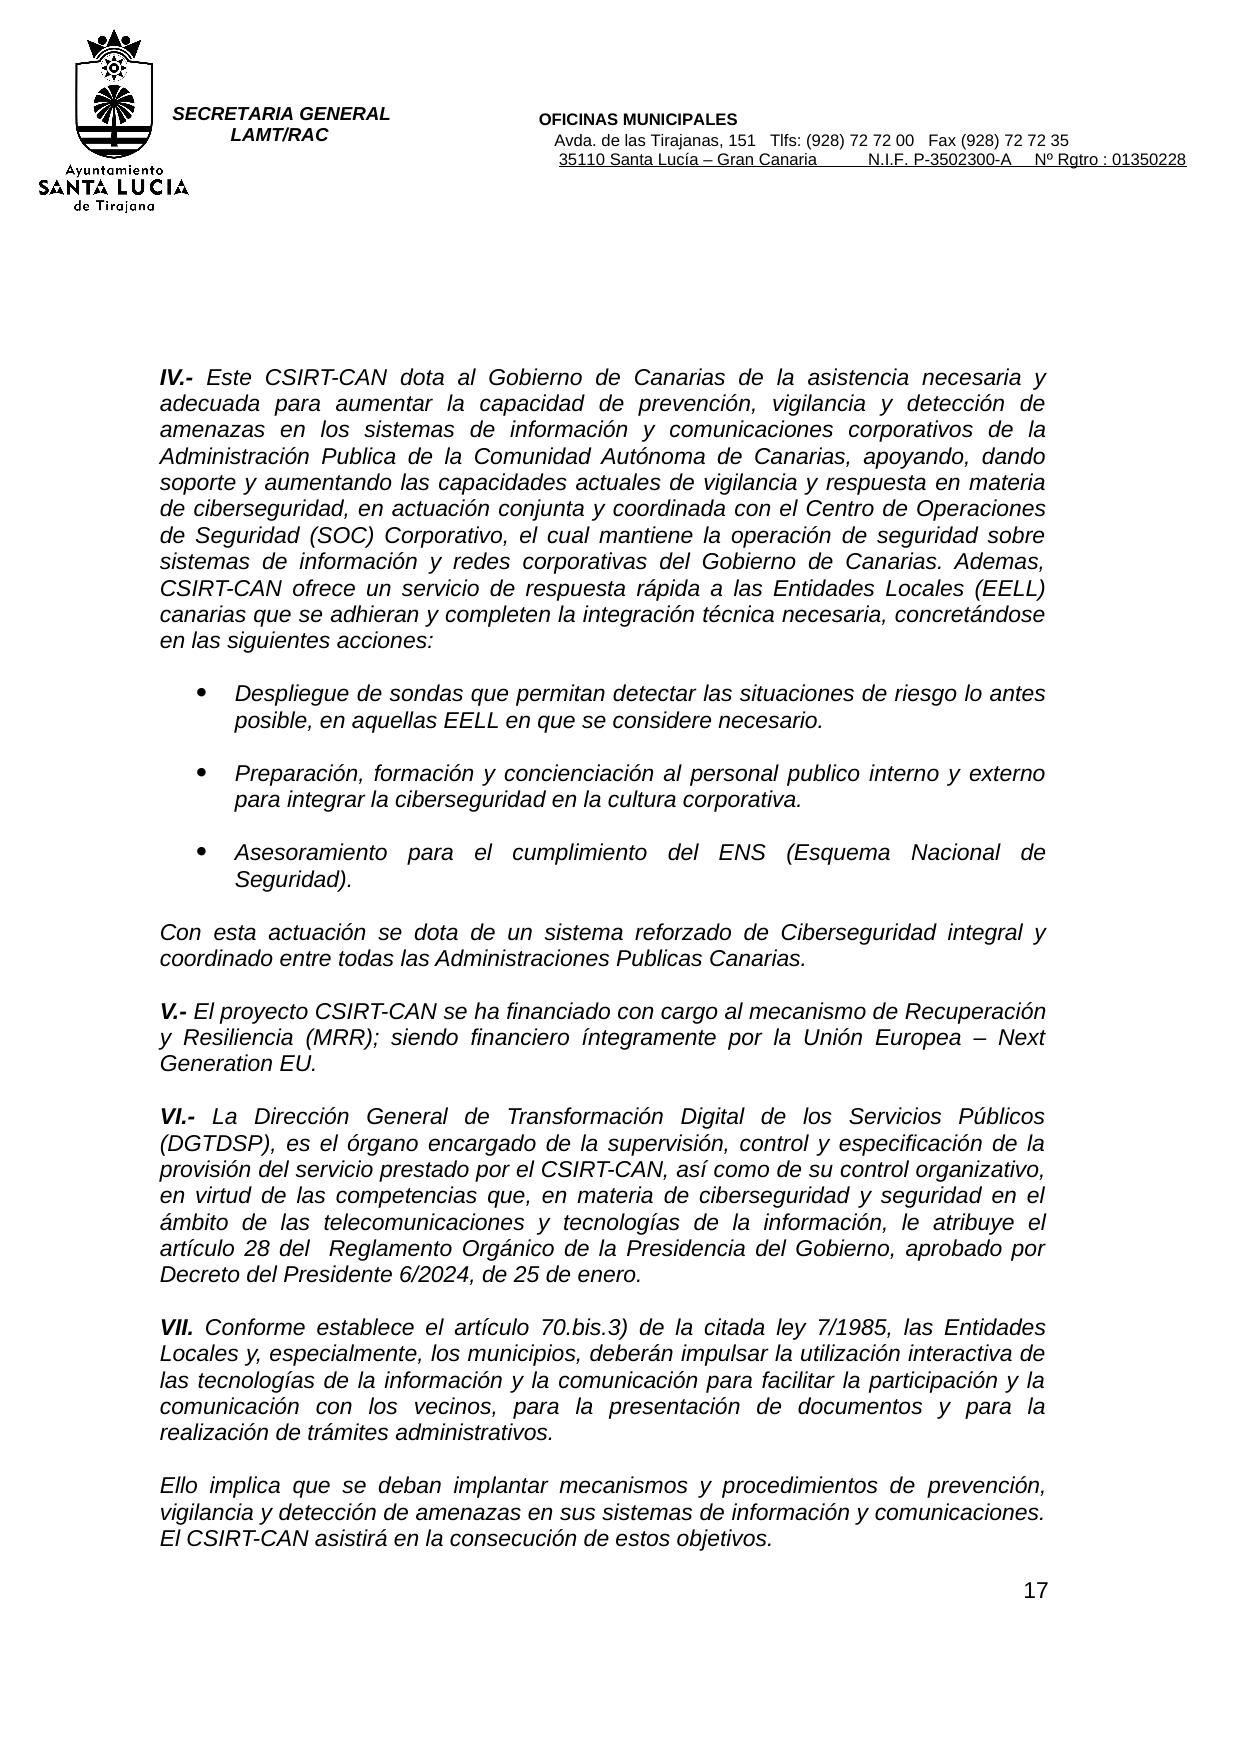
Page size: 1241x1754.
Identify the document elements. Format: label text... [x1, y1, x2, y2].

text IV.- Este CSIRT-CAN dota al Gobierno de Canarias de la asistencia necesaria y adecuada para aumentar la capacidad de prevención, vigilancia y detección de amenazas en los sistemas de información y comunicaciones corporativos de la Administración Publica de la Comunidad Autónoma de Canarias, apoyando, dando soporte y aumentando las capacidades actuales de vigilancia y respuesta en materia de ciberseguridad, en actuación conjunta y coordinada con el Centro de Operaciones de Seguridad (SOC) Corporativo, el cual mantiene la operación de seguridad sobre sistemas de información y redes corporativas del Gobierno de Canarias. Ademas, CSIRT-CAN ofrece un servicio de respuesta rápida a las Entidades Locales (EELL) canarias que se adhieran y completen la integración técnica necesaria, concretándose en las siguientes acciones: [159, 364, 1048, 653]
list Preparación, formación y concienciación al personal publico interno y externo para integrar la ciberseguridad en la cultura corporativa. [197, 759, 1048, 813]
text Con esta actuación se dota de un sistema reforzado de Ciberseguridad integral y coordinado entre todas las Administraciones Publicas Canarias. [159, 919, 1048, 971]
text VI.- La Dirección General de Transformación Digital de los Servicios Públicos (DGTDSP), es el órgano encargado de la supervisión, control y especificación de la provisión del servicio prestado por el CSIRT-CAN, así como de su control organizativo, en virtud de las competencias que, en materia de ciberseguridad y seguridad en el ámbito de las telecomunicaciones y tecnologías de la información, le atribuye el artículo 28 del Reglamento Orgánico de la Presidencia del Gobierno, aprobado por Decreto del Presidente 6/2024, de 25 de enero. [159, 1103, 1048, 1288]
text V.- El proyecto CSIRT-CAN se ha financiado con cargo al mecanismo de Recuperación y Resiliencia (MRR); siendo financiero íntegramente por la Unión Europea – Next Generation EU. [159, 998, 1048, 1077]
list Despliegue de sondas que permitan detectar las situaciones de riesgo lo antes posible, en aquellas EELL en que se considere necesario. [197, 680, 1048, 733]
text Ello implica que se deban implantar mecanismos y procedimientos de prevención, vigilancia y detección de amenazas en sus sistemas de información y comunicaciones. El CSIRT-CAN asistirá en la consecución de estos objetivos. [159, 1472, 1048, 1551]
text VII. Conforme establece el artículo 70.bis.3) de la citada ley 7/1985, las Entidades Locales y, especialmente, los municipios, deberán impulsar la utilización interactiva de las tecnologías de la información y la comunicación para facilitar la participación y la comunicación con los vecinos, para la presentación de documentos y para la realización de trámites administrativos. [159, 1314, 1048, 1446]
list Asesoramiento para el cumplimiento del ENS (Esquema Nacional de Seguridad). [197, 839, 1048, 892]
